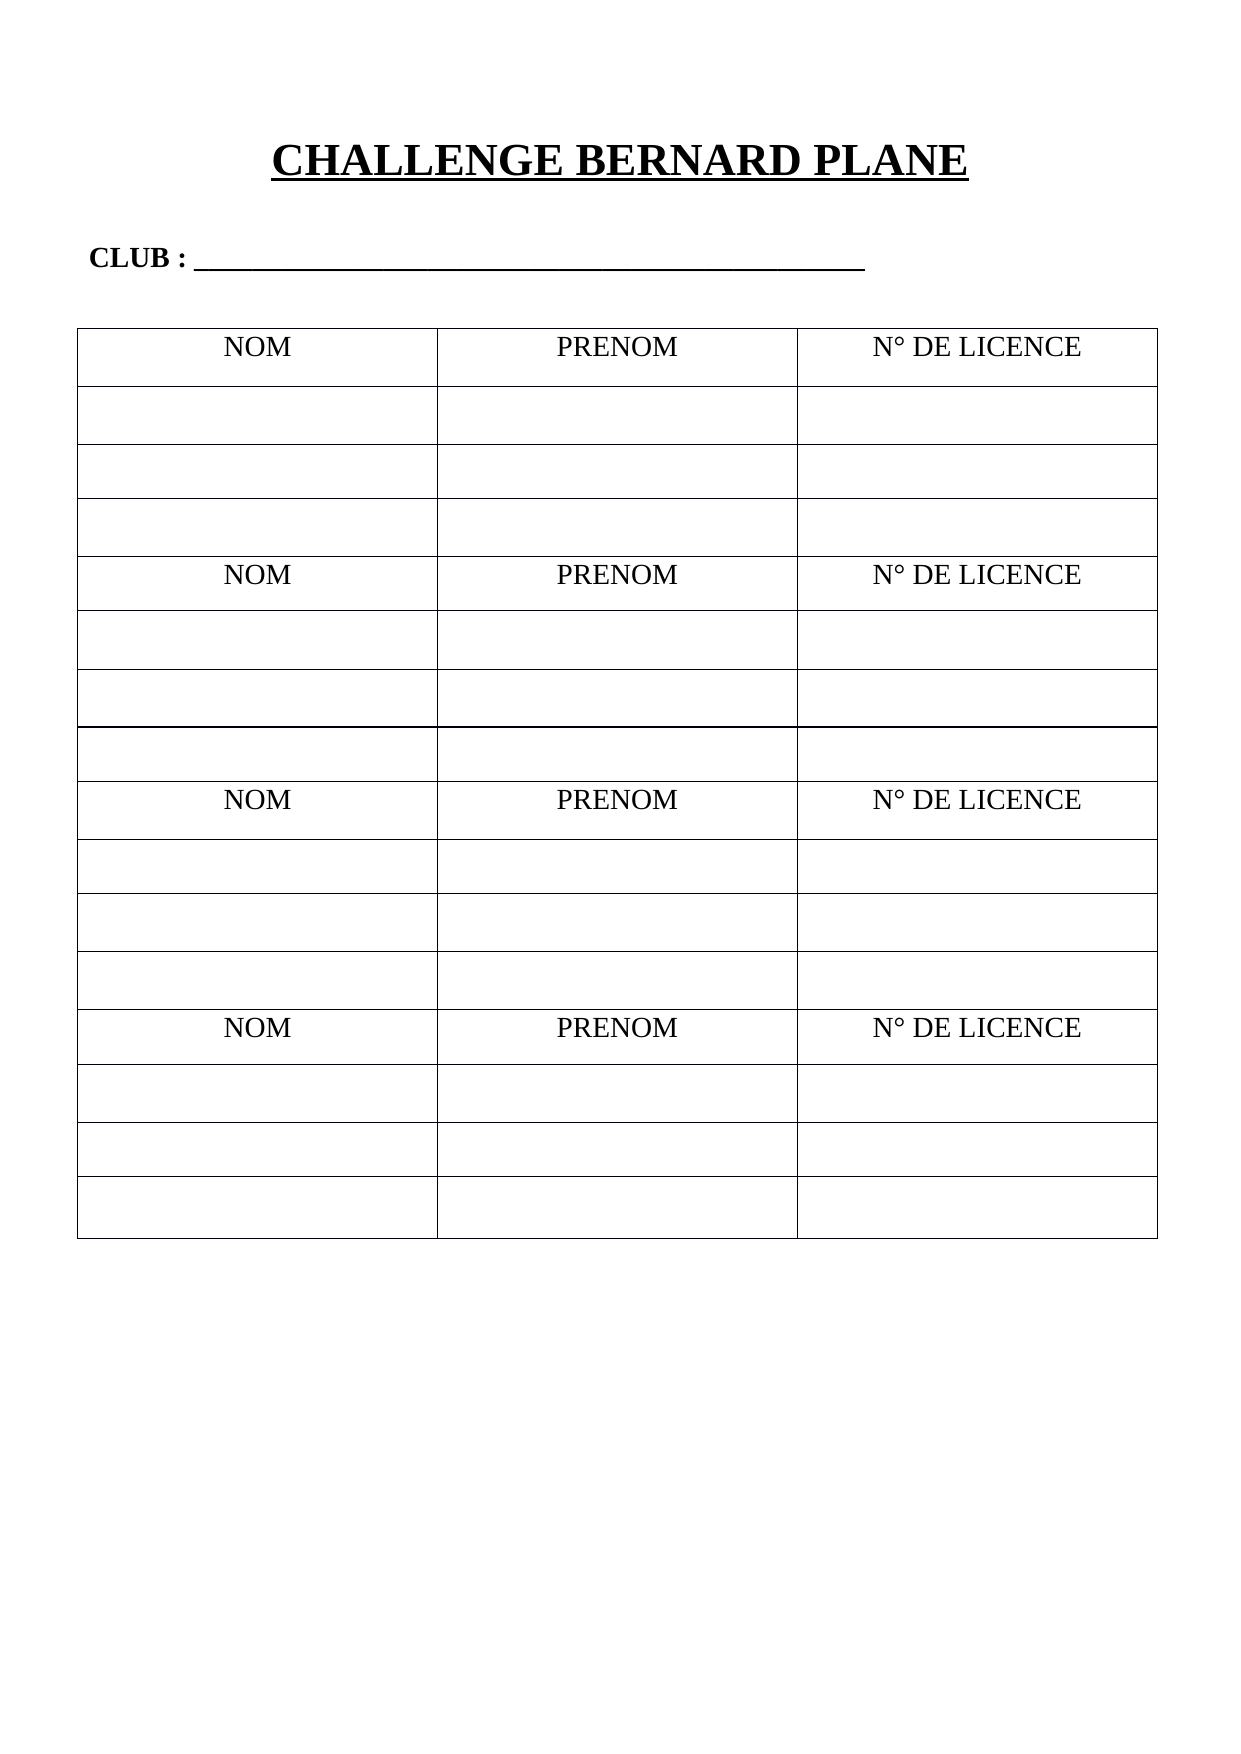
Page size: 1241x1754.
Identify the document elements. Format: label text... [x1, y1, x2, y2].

table_cell [798, 840, 1157, 893]
table_cell [438, 952, 797, 1009]
table_cell [78, 445, 437, 498]
table_cell [78, 952, 437, 1009]
table_cell [798, 1177, 1157, 1238]
table_cell PRENOM [438, 782, 797, 839]
table_cell PRENOM [438, 1010, 797, 1064]
table_cell [78, 894, 437, 951]
table_header PRENOM [438, 329, 797, 386]
table_cell [798, 387, 1157, 444]
table_cell [438, 670, 797, 726]
table_cell NOM [78, 782, 437, 839]
table_cell N° DE LICENCE [798, 782, 1157, 839]
table_cell [78, 499, 437, 556]
table_cell [798, 894, 1157, 951]
table_cell [78, 611, 437, 668]
table_cell [438, 387, 797, 444]
text CLUB : ______________________________________________ [89, 240, 1152, 273]
table_cell NOM [78, 1010, 437, 1064]
table_header NOM [78, 329, 437, 386]
table_cell [798, 1065, 1157, 1122]
text CHALLENGE BERNARD PLANE [89, 133, 1152, 185]
table_cell [798, 445, 1157, 498]
table_cell [78, 1177, 437, 1238]
table_cell [438, 728, 797, 781]
table_cell [438, 611, 797, 668]
table_cell [798, 499, 1157, 556]
table_cell [798, 670, 1157, 726]
table_cell [78, 1065, 437, 1122]
table_cell [438, 1065, 797, 1122]
table_cell NOM [78, 557, 437, 610]
table_cell PRENOM [438, 557, 797, 610]
table_cell [438, 1177, 797, 1238]
table_cell [78, 1123, 437, 1176]
table_cell [78, 670, 437, 726]
table_cell [438, 1123, 797, 1176]
table_cell [438, 445, 797, 498]
table_cell N° DE LICENCE [798, 1010, 1157, 1064]
table_cell N° DE LICENCE [798, 557, 1157, 610]
table_cell [78, 840, 437, 893]
table_cell [798, 1123, 1157, 1176]
table_header N° DE LICENCE [798, 329, 1157, 386]
table_cell [798, 728, 1157, 781]
table_cell [798, 952, 1157, 1009]
table_cell [438, 499, 797, 556]
table_cell [78, 728, 437, 781]
table_cell [798, 611, 1157, 668]
table_cell [438, 894, 797, 951]
table_cell [438, 840, 797, 893]
table_cell [78, 387, 437, 444]
